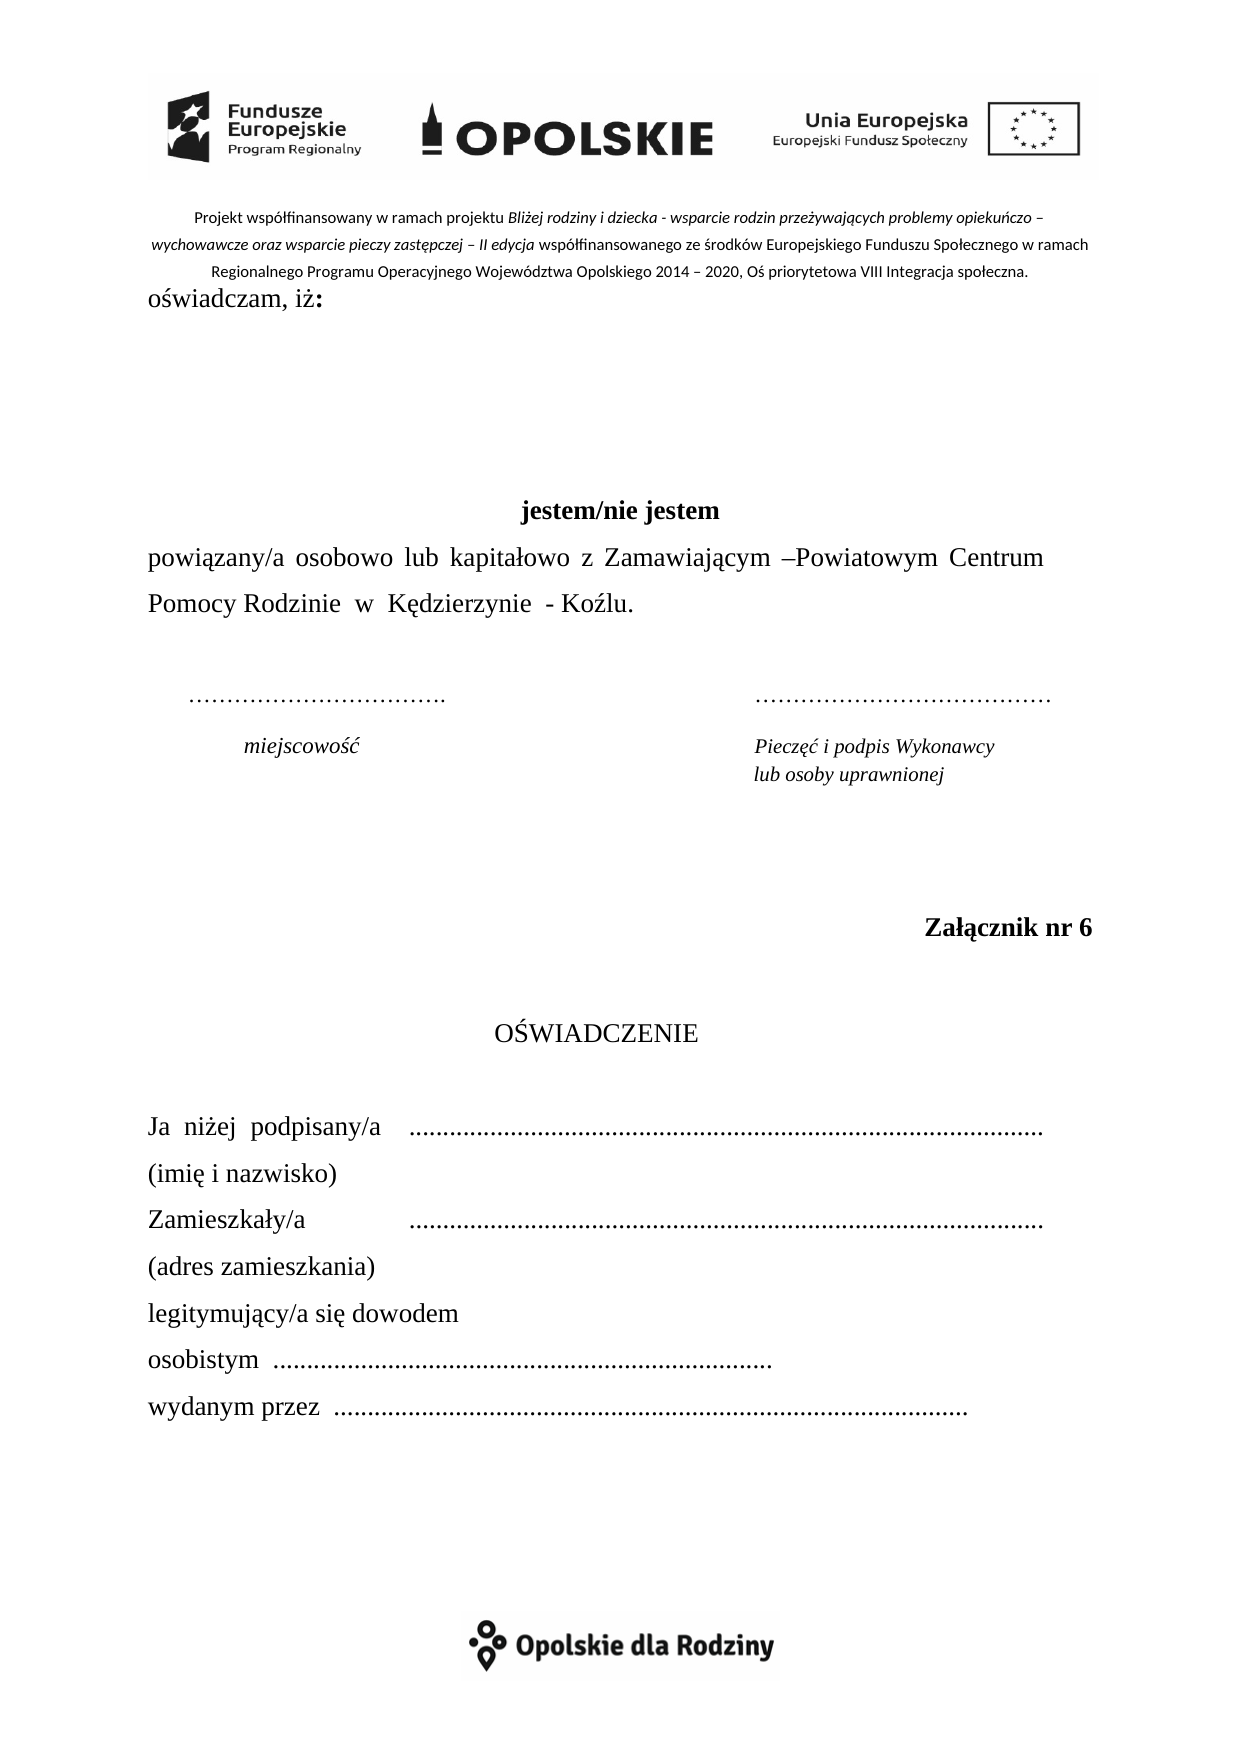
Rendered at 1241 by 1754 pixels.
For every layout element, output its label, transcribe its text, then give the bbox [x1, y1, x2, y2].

text lub osoby uprawnionej [148, 762, 1093, 786]
text Ja niżej podpisany/a .............................................................................................. (imię i nazwisko) [148, 1110, 1045, 1188]
text miejscowość Pieczęć i podpis Wykonawcy [148, 732, 1093, 758]
list oświadczam, iż: [148, 282, 1093, 313]
text ……………………………. ………………………………… [148, 681, 1093, 707]
text legitymujący/a się dowodem osobistym .......................................................................... [148, 1297, 1045, 1375]
text jestem/nie jestem [148, 494, 1093, 525]
text Zamieszkały/a .............................................................................................. (adres zamieszkania) [148, 1203, 1045, 1281]
text wydanym przez .............................................................................................. [148, 1390, 1045, 1421]
text powiązany/a osobowo lub kapitałowo z Zamawiającym –Powiatowym Centrum Pomocy Rodzinie w Kędzierzynie - Koźlu. [148, 541, 1045, 619]
text OŚWIADCZENIE [148, 1017, 1045, 1048]
subtitle Załącznik nr 6 [148, 911, 1093, 942]
